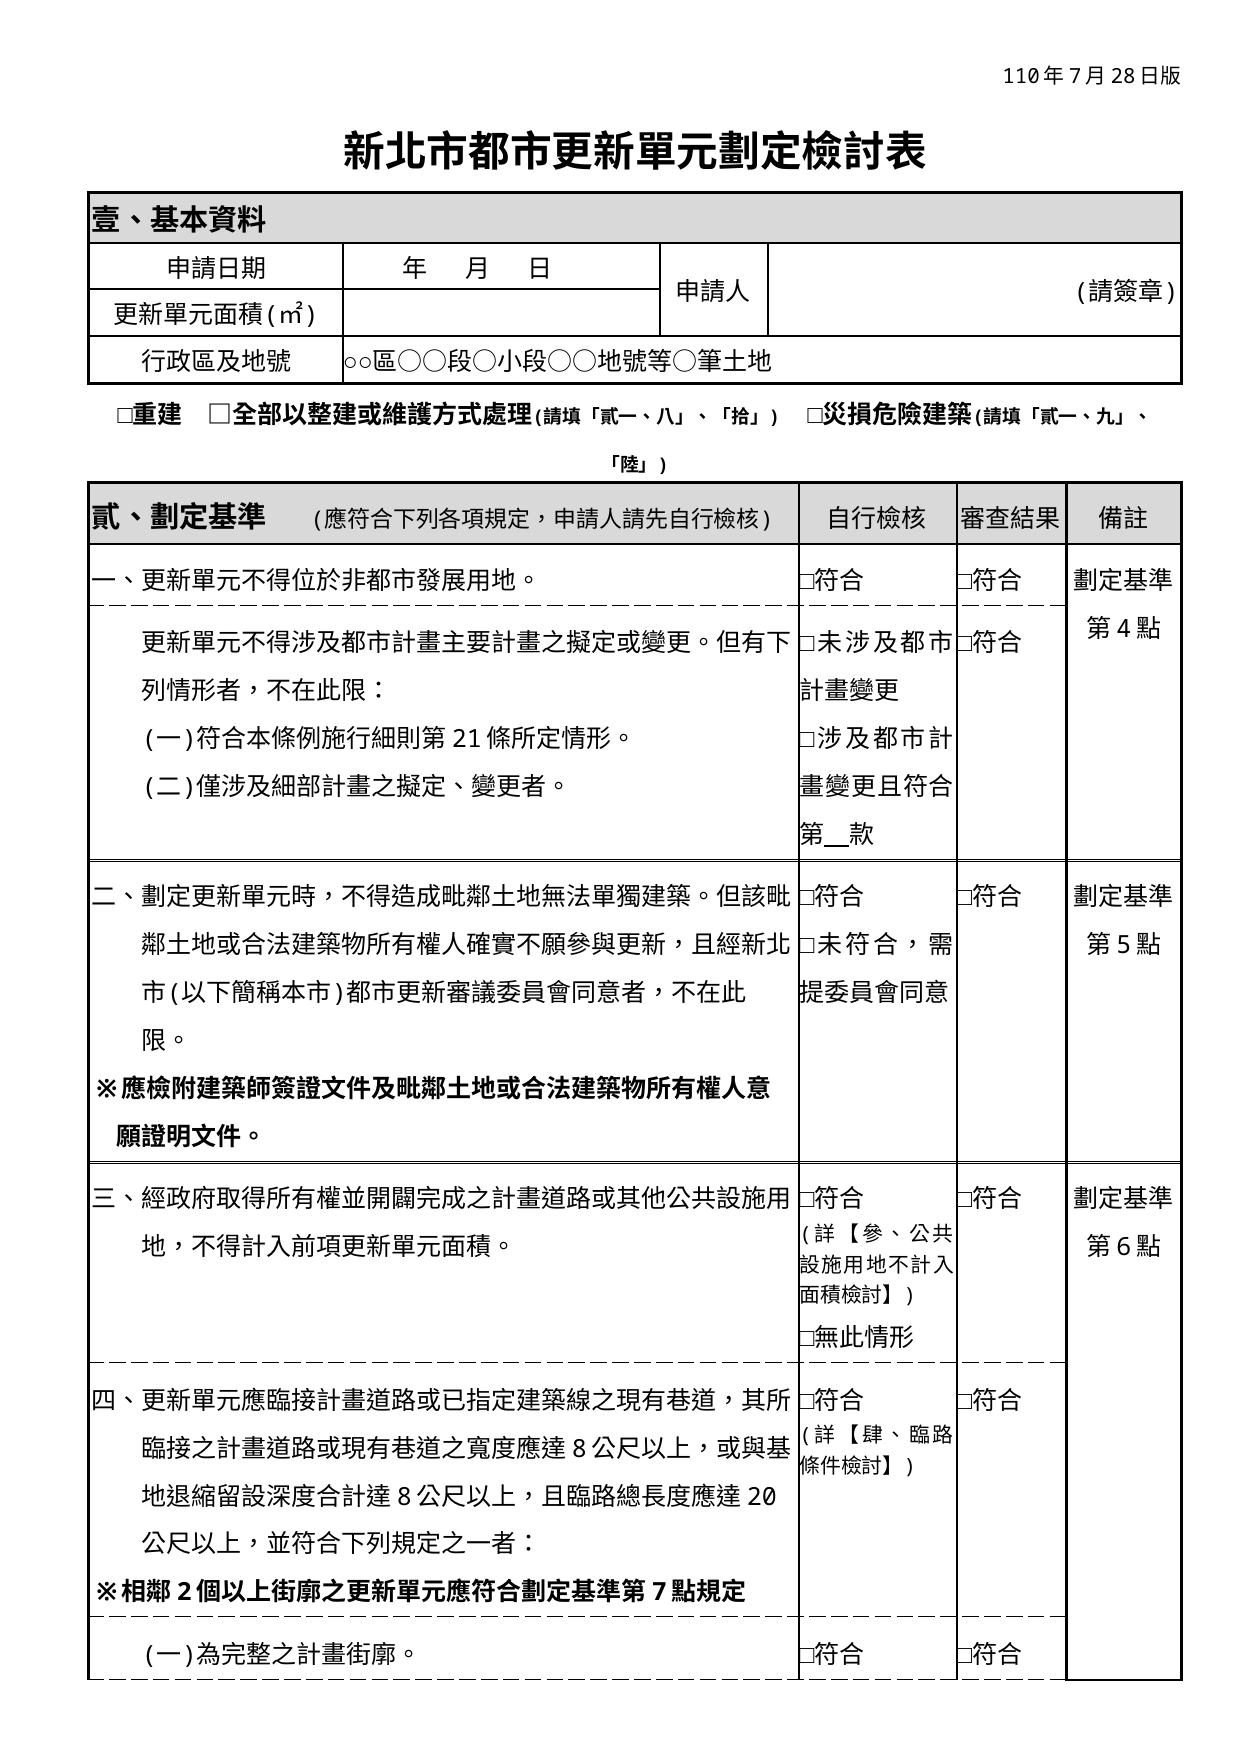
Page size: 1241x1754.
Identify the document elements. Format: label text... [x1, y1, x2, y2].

table_cell 二、劃定更新單元時，不得造成毗鄰土地無法單獨建築。但該毗鄰土地或合法建築物所有權人確實不願參與更新，且經新北市(以下簡稱本市)都市更新審議委員會同意者，不在此限。 ※應檢附建築師簽證文件及毗鄰土地或合法建築物所有權人意願證明文件。 [90, 862, 798, 1161]
text □重建 □全部以整建或維護方式處理(請填「貳一、八」、「拾」) □災損危險建築(請填「貳一、九」、「陸」) [89, 385, 1181, 481]
table_cell 四、更新單元應臨接計畫道路或已指定建築線之現有巷道，其所臨接之計畫道路或現有巷道之寬度應達8公尺以上，或與基地退縮留設深度合計達8公尺以上，且臨路總長度應達20公尺以上，並符合下列規定之一者： ※相鄰2個以上街廓之更新單元應符合劃定基準第7點規定 [90, 1362, 798, 1616]
table_header 備註 [1068, 484, 1180, 543]
table_cell □符合 [800, 1616, 956, 1679]
table_cell □符合 (詳【參、公共設施用地不計入面積檢討】) □無此情形 [800, 1164, 956, 1362]
table_cell □符合 [958, 545, 1065, 604]
table_header 自行檢核 [800, 484, 956, 543]
table_cell □未涉及都市計畫變更 □涉及都市計畫變更且符合第 款 [800, 605, 956, 859]
table_cell 年 月 日 [344, 244, 659, 288]
table_cell 更新單元面積(㎡) [90, 290, 342, 335]
table_header 審查結果 [958, 484, 1065, 543]
table_cell □符合 [958, 605, 1065, 859]
table_cell 劃定基準第6點 [1068, 1164, 1180, 1679]
table_cell (請簽章) [769, 244, 1180, 335]
table_cell 行政區及地號 [90, 337, 342, 382]
table_cell □符合 [958, 1362, 1065, 1616]
table_cell 劃定基準第4點 [1068, 545, 1180, 859]
table_cell ○○區○○段○小段○○地號等○筆土地 [344, 337, 1180, 382]
table_cell □符合 [958, 862, 1065, 1161]
table_cell 一、更新單元不得位於非都市發展用地。 [90, 545, 798, 604]
table_cell 三、經政府取得所有權並開闢完成之計畫道路或其他公共設施用地，不得計入前項更新單元面積。 [90, 1164, 798, 1362]
table_cell 更新單元不得涉及都市計畫主要計畫之擬定或變更。但有下列情形者，不在此限： (一)符合本條例施行細則第21條所定情形。 (二)僅涉及細部計畫之擬定、變更者。 [90, 605, 798, 859]
table_cell (一)為完整之計畫街廓。 [90, 1616, 798, 1679]
text 新北市都市更新單元劃定檢討表 [89, 118, 1181, 178]
table_cell □符合 □未符合，需提委員會同意 [800, 862, 956, 1161]
table_header 貳、劃定基準 (應符合下列各項規定，申請人請先自行檢核) [90, 484, 798, 543]
table_cell 申請日期 [90, 244, 342, 288]
table_cell [344, 290, 659, 335]
table_cell 劃定基準第5點 [1068, 862, 1180, 1161]
table_cell 申請人 [661, 244, 767, 335]
table_cell □符合 [958, 1616, 1065, 1679]
table_header 壹、基本資料 [90, 194, 1180, 242]
table_cell □符合 [958, 1164, 1065, 1362]
table_cell □符合 [800, 545, 956, 604]
table_cell □符合 (詳【肆、臨路條件檢討】) [800, 1362, 956, 1616]
